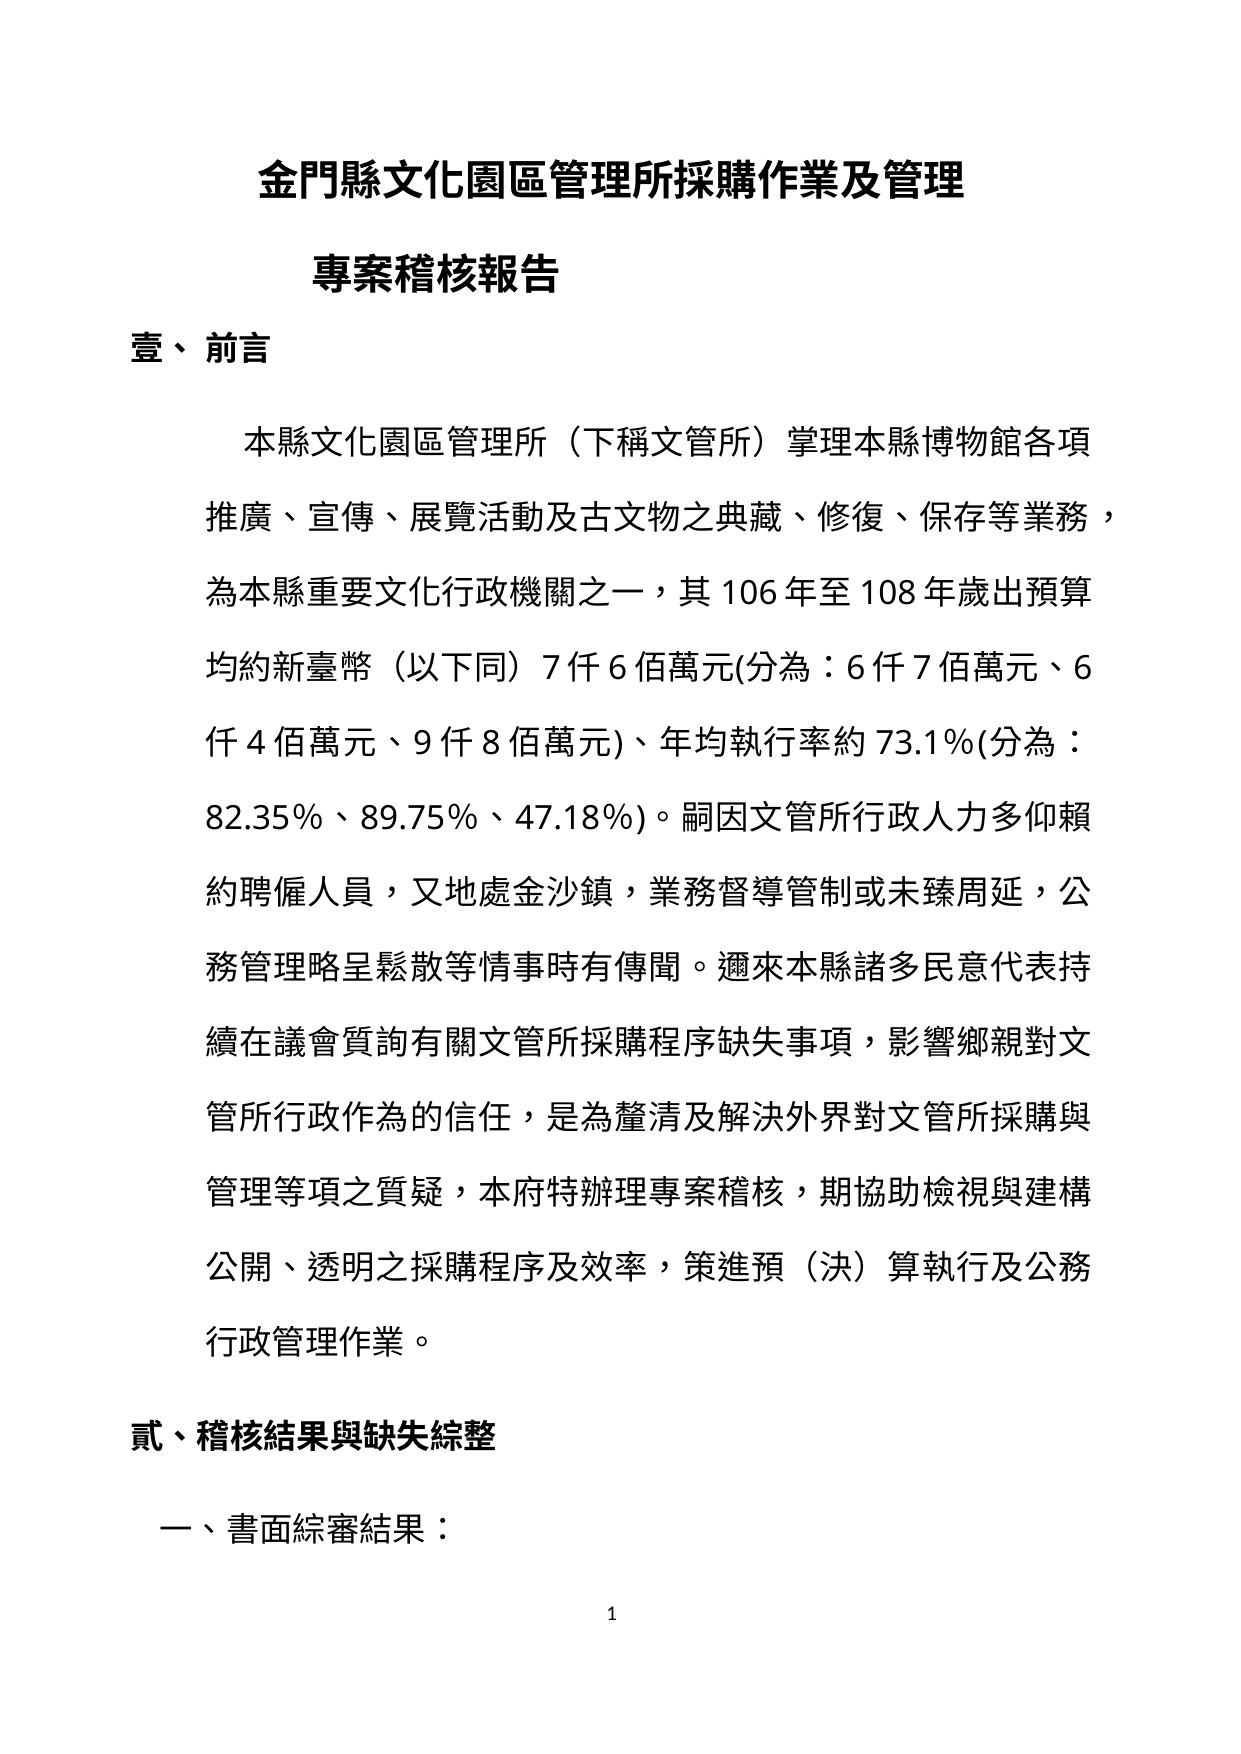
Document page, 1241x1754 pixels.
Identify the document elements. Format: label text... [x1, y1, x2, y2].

text 一、書面綜審結果： [159, 1483, 1092, 1558]
list 本縣文化園區管理所（下稱文管所）掌理本縣博物館各項推廣、宣傳、展覽活動及古文物之典藏、修復、保存等業務，為本縣重要文化行政機關之一，其106年至108年歲出預算均約新臺幣（以下同）7仟6佰萬元(分為：6仟7佰萬元、6仟4佰萬元、9仟8佰萬元)、年均執行率約73.1％(分為：82.35％、89.75％、47.18％)。嗣因文管所行政人力多仰賴約聘僱人員，又地處金沙鎮，業務督導管制或未臻周延，公務管理略呈鬆散等情事時有傳聞。邇來本縣諸多民意代表持續在議會質詢有關文管所採購程序缺失事項，影響鄉親對文管所行政作為的信任，是為釐清及解決外界對文管所採購與管理等項之質疑，本府特辦理專案稽核，期協助檢視與建構公開、透明之採購程序及效率，策進預（決）算執行及公務行政管理作業。 [205, 396, 1092, 1371]
list 貳、稽核結果與缺失綜整 [130, 1390, 1092, 1465]
list 前言 [130, 302, 1092, 377]
text 金門縣文化園區管理所採購作業及管理 [130, 133, 1092, 208]
text 專案稽核報告 [159, 227, 1092, 302]
